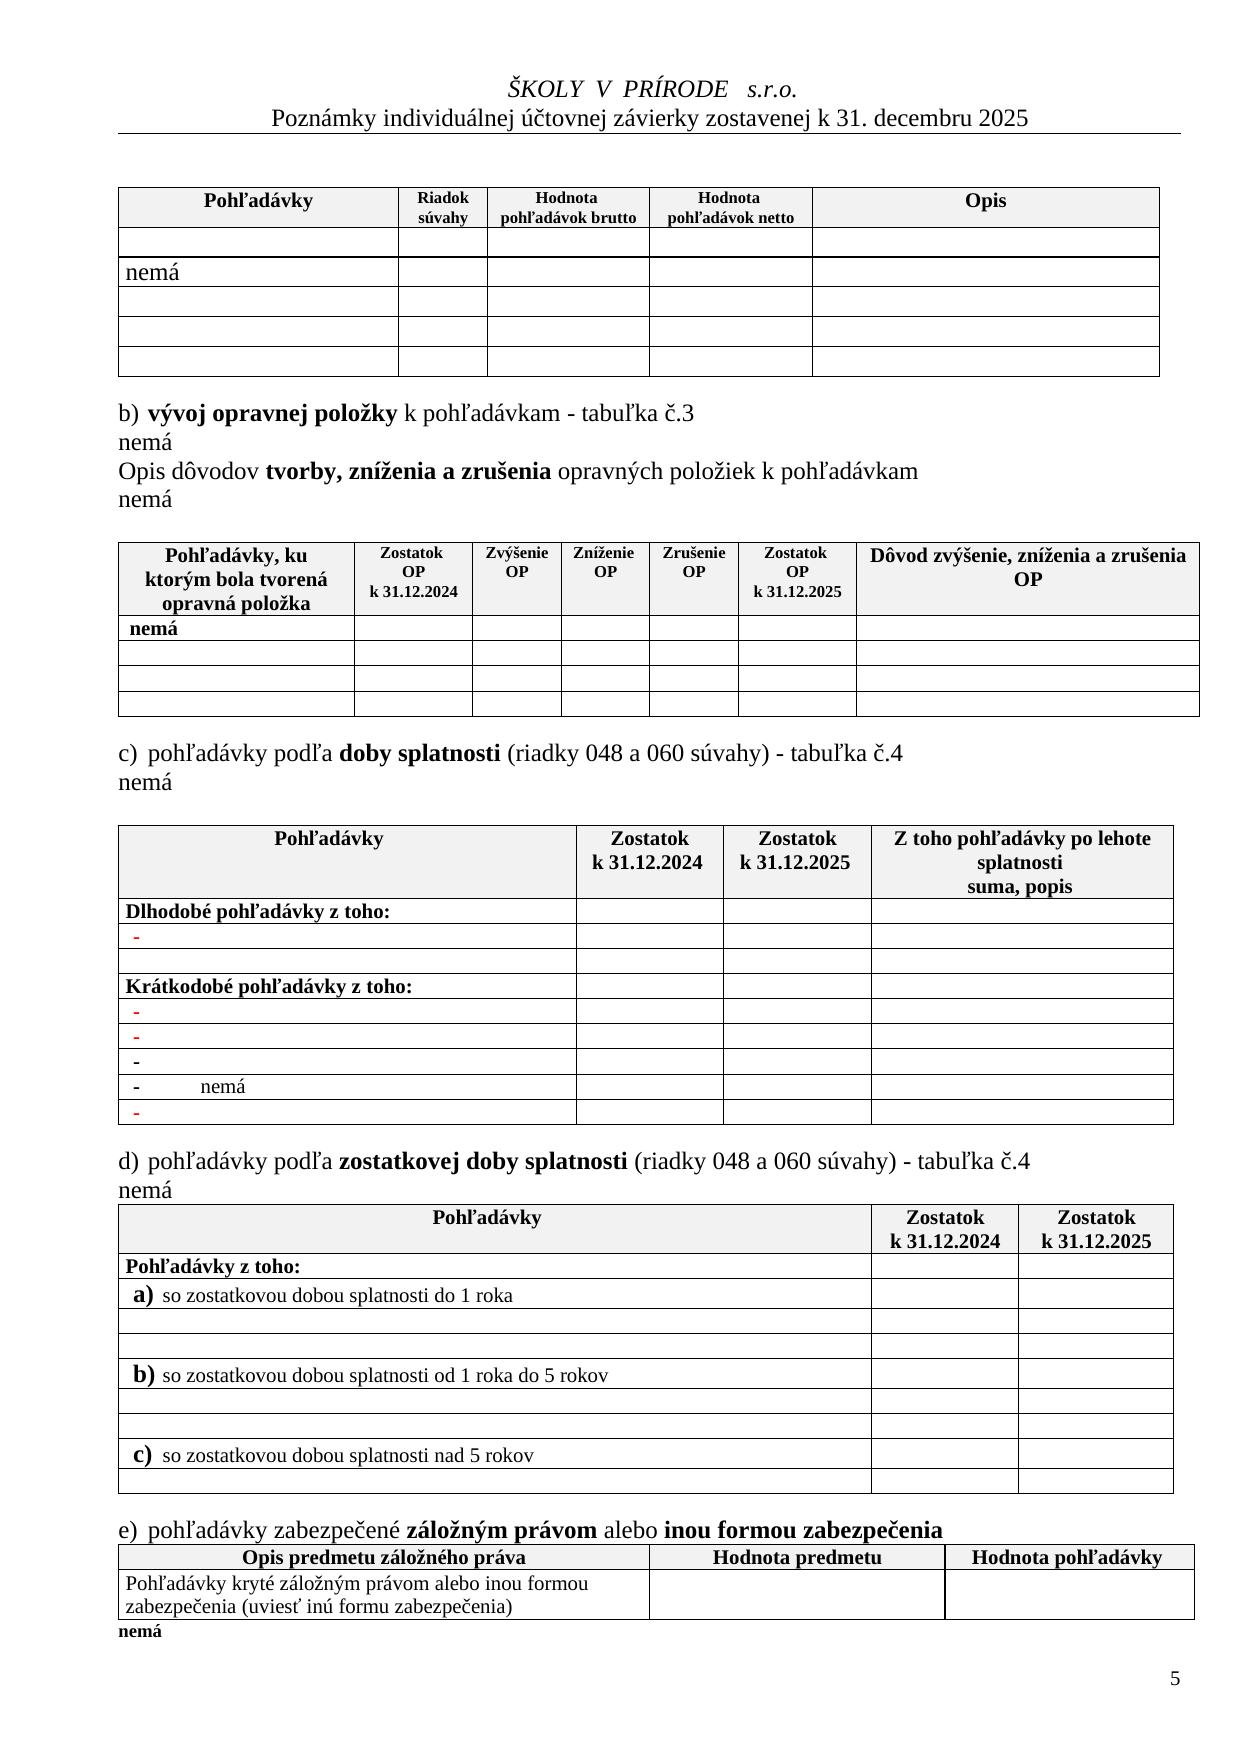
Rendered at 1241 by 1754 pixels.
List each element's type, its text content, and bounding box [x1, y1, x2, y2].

table_cell [119, 347, 398, 376]
table_header Hodnota pohľadávky [946, 1545, 1194, 1569]
table_cell [399, 228, 487, 256]
table_cell [562, 616, 649, 640]
text nemá [118, 1175, 1181, 1204]
table_cell [119, 1100, 576, 1124]
table_cell [739, 692, 856, 716]
table_cell [724, 1075, 871, 1098]
table_cell [872, 1100, 1173, 1124]
table_cell [473, 616, 561, 640]
table_header Zostatok OP k 31.12.2025 [739, 543, 856, 615]
table_cell [650, 616, 738, 640]
table_cell [872, 949, 1173, 973]
table_header Zrušenie OP [650, 543, 738, 615]
table_cell [813, 347, 1159, 376]
table_cell [119, 228, 398, 256]
table_cell [119, 924, 576, 948]
table_cell [1019, 1279, 1173, 1308]
text nemá [118, 767, 1181, 796]
table_cell [577, 974, 723, 998]
table_cell [355, 641, 472, 665]
table_cell [724, 1024, 871, 1048]
table_header Pohľadávky [119, 1205, 871, 1253]
table_header Zníženie OP [562, 543, 649, 615]
table_cell [562, 641, 649, 665]
table_cell [872, 1309, 1018, 1333]
table_header Zostatok k 31.12.2025 [724, 826, 871, 898]
table_cell [872, 899, 1173, 923]
table_cell [577, 924, 723, 948]
table_cell [119, 1049, 576, 1073]
table_cell nemá [119, 616, 354, 640]
table_cell [1019, 1334, 1173, 1358]
table_header Z toho pohľadávky po lehote splatnosti suma, popis [872, 826, 1173, 898]
table_cell [724, 1049, 871, 1073]
table_cell [872, 1049, 1173, 1073]
table_cell [724, 899, 871, 923]
table_cell [739, 616, 856, 640]
text Opis dôvodov tvorby, zníženia a zrušenia opravných položiek k pohľadávkam [118, 456, 1181, 484]
list pohľadávky zabezpečené záložným právom alebo inou formou zabezpečenia [118, 1516, 1181, 1544]
table_cell [473, 666, 561, 691]
table_cell [650, 1570, 944, 1618]
table_cell [813, 317, 1159, 346]
table_cell [119, 666, 354, 691]
table_cell [488, 287, 649, 316]
table_cell [739, 666, 856, 691]
table_cell [857, 641, 1199, 665]
table_cell [119, 641, 354, 665]
table_cell [650, 347, 812, 376]
table_cell [1019, 1439, 1173, 1468]
table_cell [650, 287, 812, 316]
table_cell [577, 1075, 723, 1098]
table_cell [872, 1389, 1018, 1413]
list pohľadávky podľa zostatkovej doby splatnosti (riadky 048 a 060 súvahy) - tabuľka č.4 [118, 1146, 1181, 1175]
table_cell [724, 949, 871, 973]
table_cell so zostatkovou dobou splatnosti nad 5 rokov [119, 1439, 871, 1468]
table_cell [872, 1024, 1173, 1048]
table_cell [473, 692, 561, 716]
table_cell [724, 974, 871, 998]
table_cell [119, 1024, 576, 1048]
table_header Zostatok k 31.12.2025 [1019, 1205, 1173, 1253]
list vývoj opravnej položky k pohľadávkam - tabuľka č.3 [118, 398, 1181, 427]
table_cell [399, 287, 487, 316]
table_cell [872, 1254, 1018, 1278]
table_header Opis [813, 188, 1159, 227]
table_header Zostatok k 31.12.2024 [577, 826, 723, 898]
table_cell [872, 1075, 1173, 1098]
table_cell [872, 1279, 1018, 1308]
table_cell nemá [119, 258, 398, 286]
table_cell [577, 899, 723, 923]
table_header Pohľadávky, ku ktorým bola tvorená opravná položka [119, 543, 354, 615]
text nemá [118, 484, 1181, 513]
table_header Zvýšenie OP [473, 543, 561, 615]
table_cell [872, 1469, 1018, 1493]
table_cell [650, 641, 738, 665]
table_cell [577, 1049, 723, 1073]
table_cell [1019, 1309, 1173, 1333]
table_header Zostatok OP k 31.12.2024 [355, 543, 472, 615]
table_header Pohľadávky [119, 826, 576, 898]
table_cell Pohľadávky z toho: [119, 1254, 871, 1278]
table_cell [562, 692, 649, 716]
text nemá [118, 427, 1181, 456]
table_cell [119, 1414, 871, 1438]
table_cell [650, 317, 812, 346]
table_cell [577, 999, 723, 1023]
table_cell so zostatkovou dobou splatnosti od 1 roka do 5 rokov [119, 1359, 871, 1388]
table_cell [1019, 1359, 1173, 1388]
table_cell [650, 692, 738, 716]
table_cell [1019, 1469, 1173, 1493]
table_cell Pohľadávky kryté záložným právom alebo inou formou zabezpečenia (uviesť inú formu zabezpečenia) [119, 1570, 649, 1618]
table_cell [577, 1024, 723, 1048]
table_cell [813, 258, 1159, 286]
table_cell [813, 228, 1159, 256]
table_cell [872, 1439, 1018, 1468]
table_header Hodnota pohľadávok netto [650, 188, 812, 227]
table_cell [119, 1469, 871, 1493]
table_cell [119, 949, 576, 973]
table_cell Krátkodobé pohľadávky z toho: [119, 974, 576, 998]
table_cell [399, 258, 487, 286]
table_cell [857, 616, 1199, 640]
table_cell [872, 924, 1173, 948]
table_cell [577, 1100, 723, 1124]
table_cell [355, 692, 472, 716]
table_cell [355, 616, 472, 640]
table_cell [650, 666, 738, 691]
table_header Hodnota predmetu [650, 1545, 944, 1569]
list pohľadávky podľa doby splatnosti (riadky 048 a 060 súvahy) - tabuľka č.4 [118, 738, 1181, 767]
table_cell [872, 999, 1173, 1023]
table_header Zostatok k 31.12.2024 [872, 1205, 1018, 1253]
table_cell [119, 317, 398, 346]
table_header Dôvod zvýšenie, zníženia a zrušenia OP [857, 543, 1199, 615]
table_cell [650, 228, 812, 256]
table_cell [724, 999, 871, 1023]
table_cell [724, 1100, 871, 1124]
table_cell [1019, 1254, 1173, 1278]
table_header Pohľadávky [119, 188, 398, 227]
table_cell [872, 1414, 1018, 1438]
table_cell [739, 641, 856, 665]
table_cell [488, 317, 649, 346]
table_cell [399, 347, 487, 376]
table_cell [577, 949, 723, 973]
table_cell [872, 1359, 1018, 1388]
table_cell [488, 347, 649, 376]
text nemá [118, 1620, 1181, 1641]
table_header Riadok súvahy [399, 188, 487, 227]
table_cell [119, 999, 576, 1023]
table_cell [488, 228, 649, 256]
table_cell so zostatkovou dobou splatnosti do 1 roka [119, 1279, 871, 1308]
table_header Opis predmetu záložného práva [119, 1545, 649, 1569]
table_cell [857, 666, 1199, 691]
table_cell [650, 258, 812, 286]
table_cell [857, 692, 1199, 716]
table_cell [119, 1389, 871, 1413]
table_cell nemá [119, 1075, 576, 1098]
table_cell [562, 666, 649, 691]
table_cell [119, 1309, 871, 1333]
table_cell [1019, 1414, 1173, 1438]
table_cell [872, 974, 1173, 998]
table_cell [946, 1570, 1194, 1618]
table_cell [813, 287, 1159, 316]
table_cell [119, 692, 354, 716]
table_cell [872, 1334, 1018, 1358]
table_cell [1019, 1389, 1173, 1413]
table_cell [355, 666, 472, 691]
table_cell [724, 924, 871, 948]
table_cell [473, 641, 561, 665]
table_cell [119, 1334, 871, 1358]
table_cell [488, 258, 649, 286]
table_cell Dlhodobé pohľadávky z toho: [119, 899, 576, 923]
table_cell [119, 287, 398, 316]
table_header Hodnota pohľadávok brutto [488, 188, 649, 227]
table_cell [399, 317, 487, 346]
